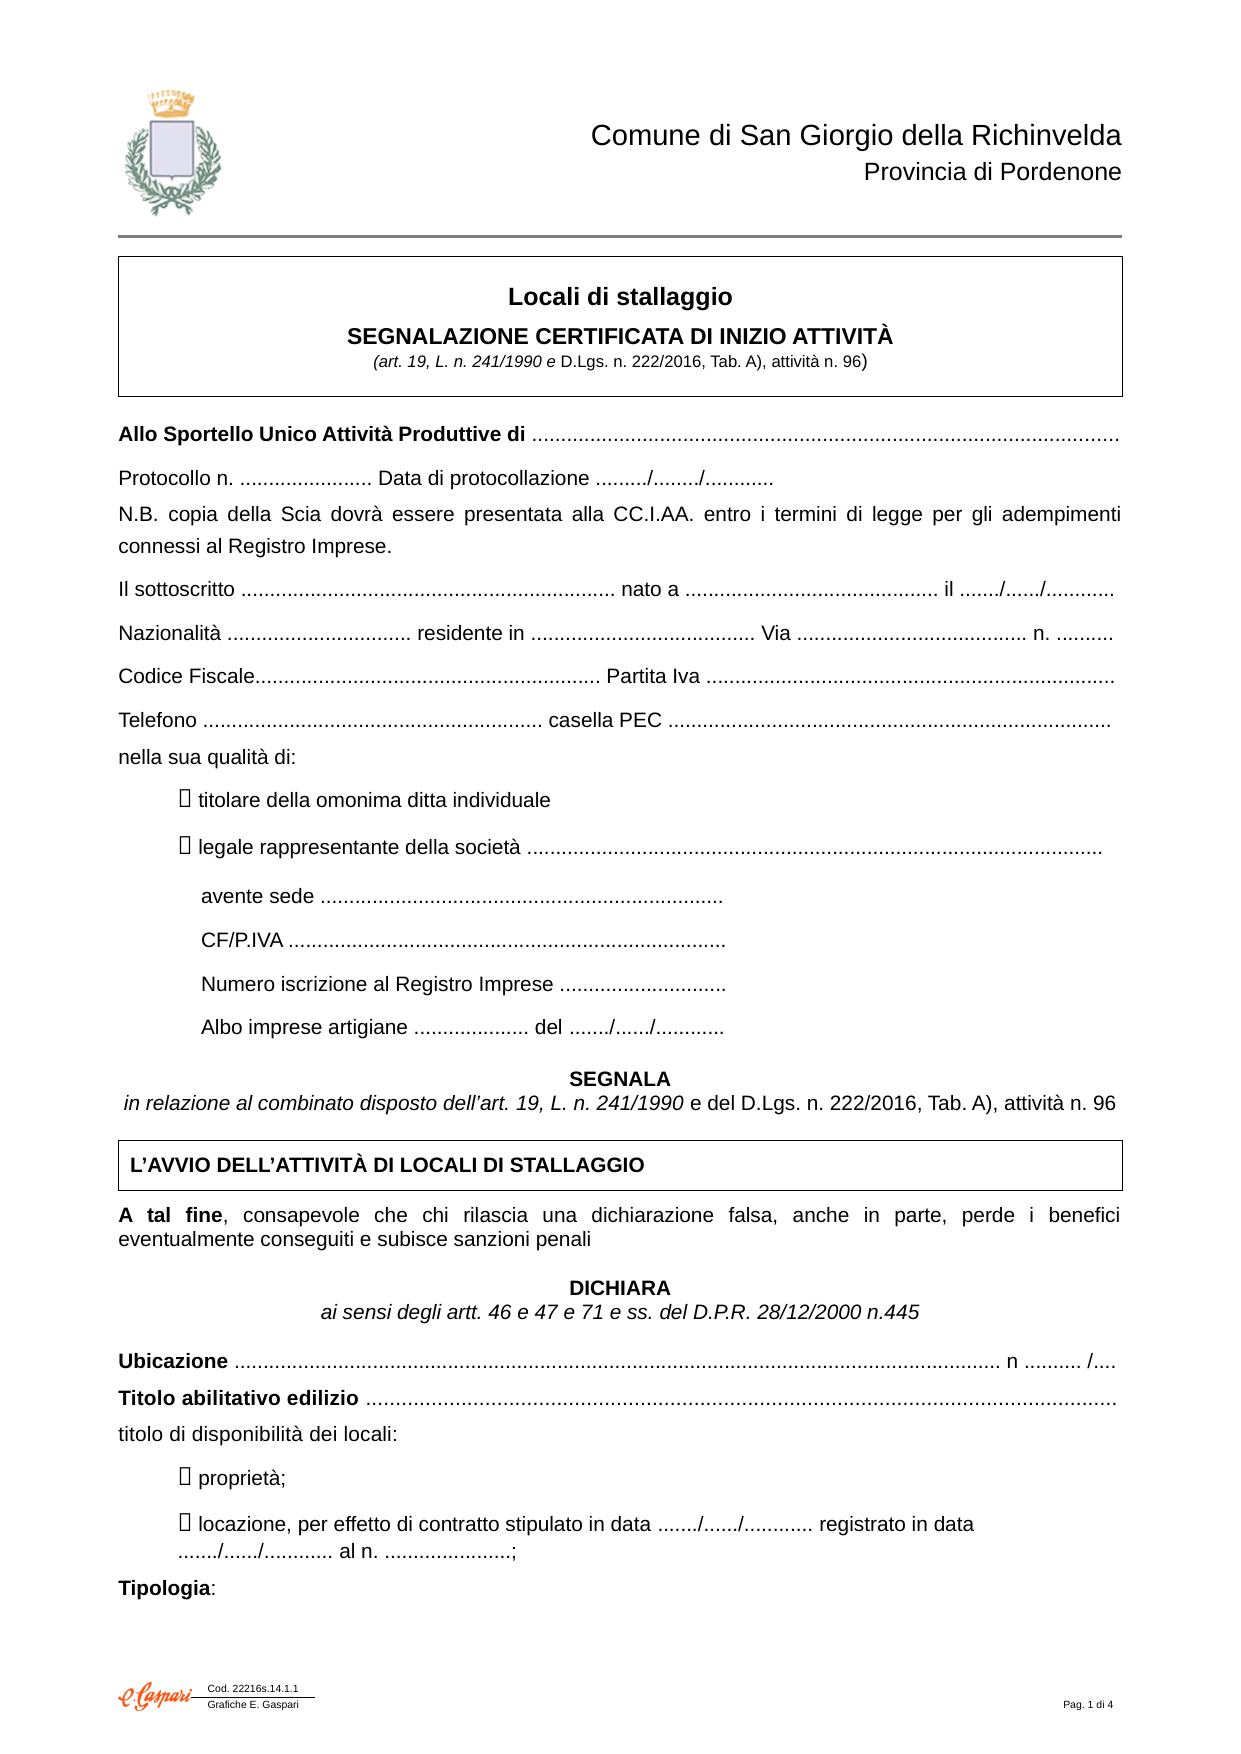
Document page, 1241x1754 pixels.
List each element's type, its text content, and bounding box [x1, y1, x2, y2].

text in relazione al combinato disposto dell’art. 19, L. n. 241/1990 e del D.Lgs. n. 222/2016, Tab. A), attività n. 96 [118, 1091, 1122, 1114]
text  proprietà; [177, 1458, 1122, 1492]
text Comune di San Giorgio della Richinvelda [118, 118, 1122, 152]
text Albo imprese artigiane .................... del ......./....../............ [201, 1015, 1122, 1039]
picture [118, 1682, 192, 1711]
text CF/P.IVA ............................................................................ [201, 928, 1122, 952]
text Codice Fiscale............................................................ Partita Iva ....................................................................... [118, 664, 1122, 688]
text SEGNALA [118, 1067, 1122, 1091]
text DICHIARA [118, 1276, 1122, 1300]
table_header L’AVVIO DELL’ATTIVITÀ DI LOCALI DI STALLAGGIO [119, 1141, 1122, 1189]
picture [122, 185, 224, 219]
text Tipologia: [118, 1575, 1128, 1599]
text  locazione, per effetto di contratto stipulato in data ......./....../............ registrato in data ......./....../............ al n. ......................; [177, 1505, 1122, 1563]
picture [122, 87, 224, 118]
text N.B. copia della Scia dovrà essere presentata alla CC.I.AA. entro i termini di legge per gli adempimenti connessi al Registro Imprese. [118, 502, 1122, 557]
text Ubicazione ..................................................................................................................................... n .......... /.... [118, 1349, 1122, 1373]
text Protocollo n. ....................... Data di protocollazione ........./......../............ [118, 466, 1122, 490]
table_header Locali di stallaggio SEGNALAZIONE CERTIFICATA DI INIZIO ATTIVITÀ (art. 19, L. n. 241/1990 e D.Lgs. n. 222/2016, Tab. A), attività n. 96) [119, 257, 1122, 396]
text Provincia di Pordenone [118, 157, 1122, 185]
text  legale rappresentante della società .................................................................................................... [177, 827, 1122, 862]
text Allo Sportello Unico Attività Produttive di [118, 422, 1122, 446]
picture [122, 152, 224, 157]
text Il sottoscritto ................................................................. nato a ............................................ il ......./....../............ [118, 577, 1122, 601]
text A tal fine, consapevole che chi rilascia una dichiarazione falsa, anche in parte, perde i benefici eventualmente conseguiti e subisce sanzioni penali [118, 1203, 1122, 1251]
text Titolo abilitativo edilizio .............................................................................................................................. [118, 1385, 1122, 1409]
text Nazionalità ................................ residente in ....................................... Via ........................................ n. .......... [118, 621, 1122, 645]
text avente sede ...................................................................... [201, 884, 1122, 908]
text Numero iscrizione al Registro Imprese ............................. [201, 972, 1122, 996]
text Telefono ........................................................... casella PEC ............................................................................. [118, 708, 1122, 732]
text  titolare della omonima ditta individuale [177, 781, 1122, 815]
text ai sensi degli artt. 46 e 47 e 71 e ss. del D.P.R. 28/12/2000 n.445 [118, 1300, 1122, 1324]
text nella sua qualità di: [118, 744, 1122, 768]
text titolo di disponibilità dei locali: [118, 1422, 1122, 1446]
